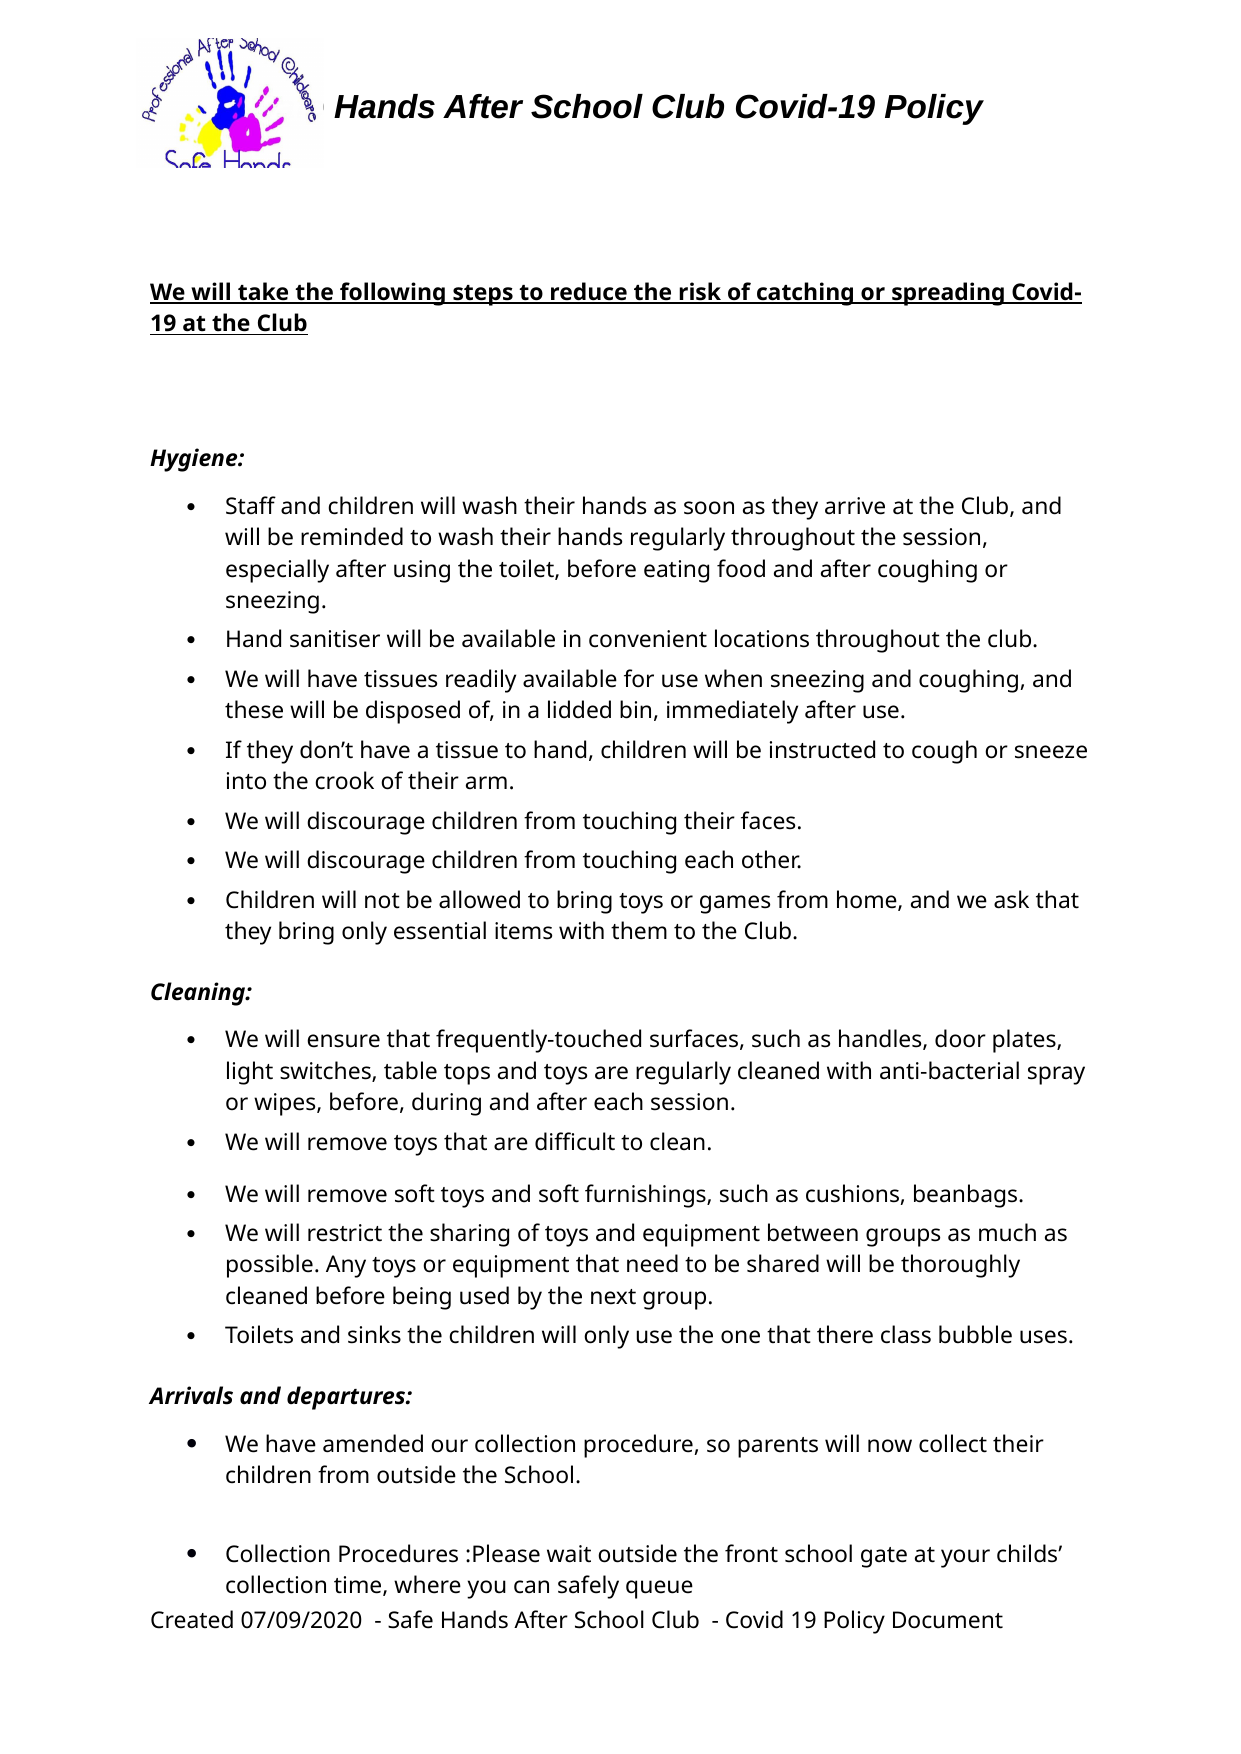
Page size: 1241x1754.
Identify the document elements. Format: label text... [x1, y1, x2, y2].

list We will restrict the sharing of toys and equipment between groups as much as possible. Any toys or equipment that need to be shared will be thoroughly cleaned before being used by the next group. [187, 1217, 1090, 1311]
text Hygiene: [150, 442, 1090, 473]
list We have amended our collection procedure, so parents will now collect their children from outside the School. [187, 1427, 1090, 1490]
list Children will not be allowed to bring toys or games from home, and we ask that they bring only essential items with them to the Club. [187, 884, 1090, 946]
list We will remove soft toys and soft furnishings, such as cushions, beanbags. [187, 1177, 1090, 1209]
list We will ensure that frequently-touched surfaces, such as handles, door plates, light switches, table tops and toys are regularly cleaned with anti-bacterial spray or wipes, before, during and after each session. [187, 1023, 1090, 1117]
list We will discourage children from touching their faces. [187, 804, 1090, 836]
list Staff and children will wash their hands as soon as they arrive at the Club, and will be reminded to wash their hands regularly throughout the session, especially after using the toilet, before eating food and after coughing or sneezing. [187, 490, 1090, 615]
list We will discourage children from touching each other. [187, 844, 1090, 875]
list We will remove toys that are difficult to clean. [187, 1125, 1090, 1157]
list Hand sanitiser will be available in convenient locations throughout the club. [187, 623, 1090, 654]
list Toilets and sinks the children will only use the one that there class bubble uses. [187, 1319, 1090, 1350]
text Cleaning: [150, 975, 1090, 1007]
list If they don’t have a tissue to hand, children will be instructed to cough or sneeze into the crook of their arm. [187, 734, 1090, 796]
list Collection Procedures :Please wait outside the front school gate at your childs’ collection time, where you can safely queue [187, 1538, 1090, 1600]
text We will take the following steps to reduce the risk of catching or spreading Covid-19 at the Club [150, 276, 1090, 338]
list We will have tissues readily available for use when sneezing and coughing, and these will be disposed of, in a lidded bin, immediately after use. [187, 663, 1090, 725]
text Arrivals and departures: [150, 1379, 1090, 1411]
